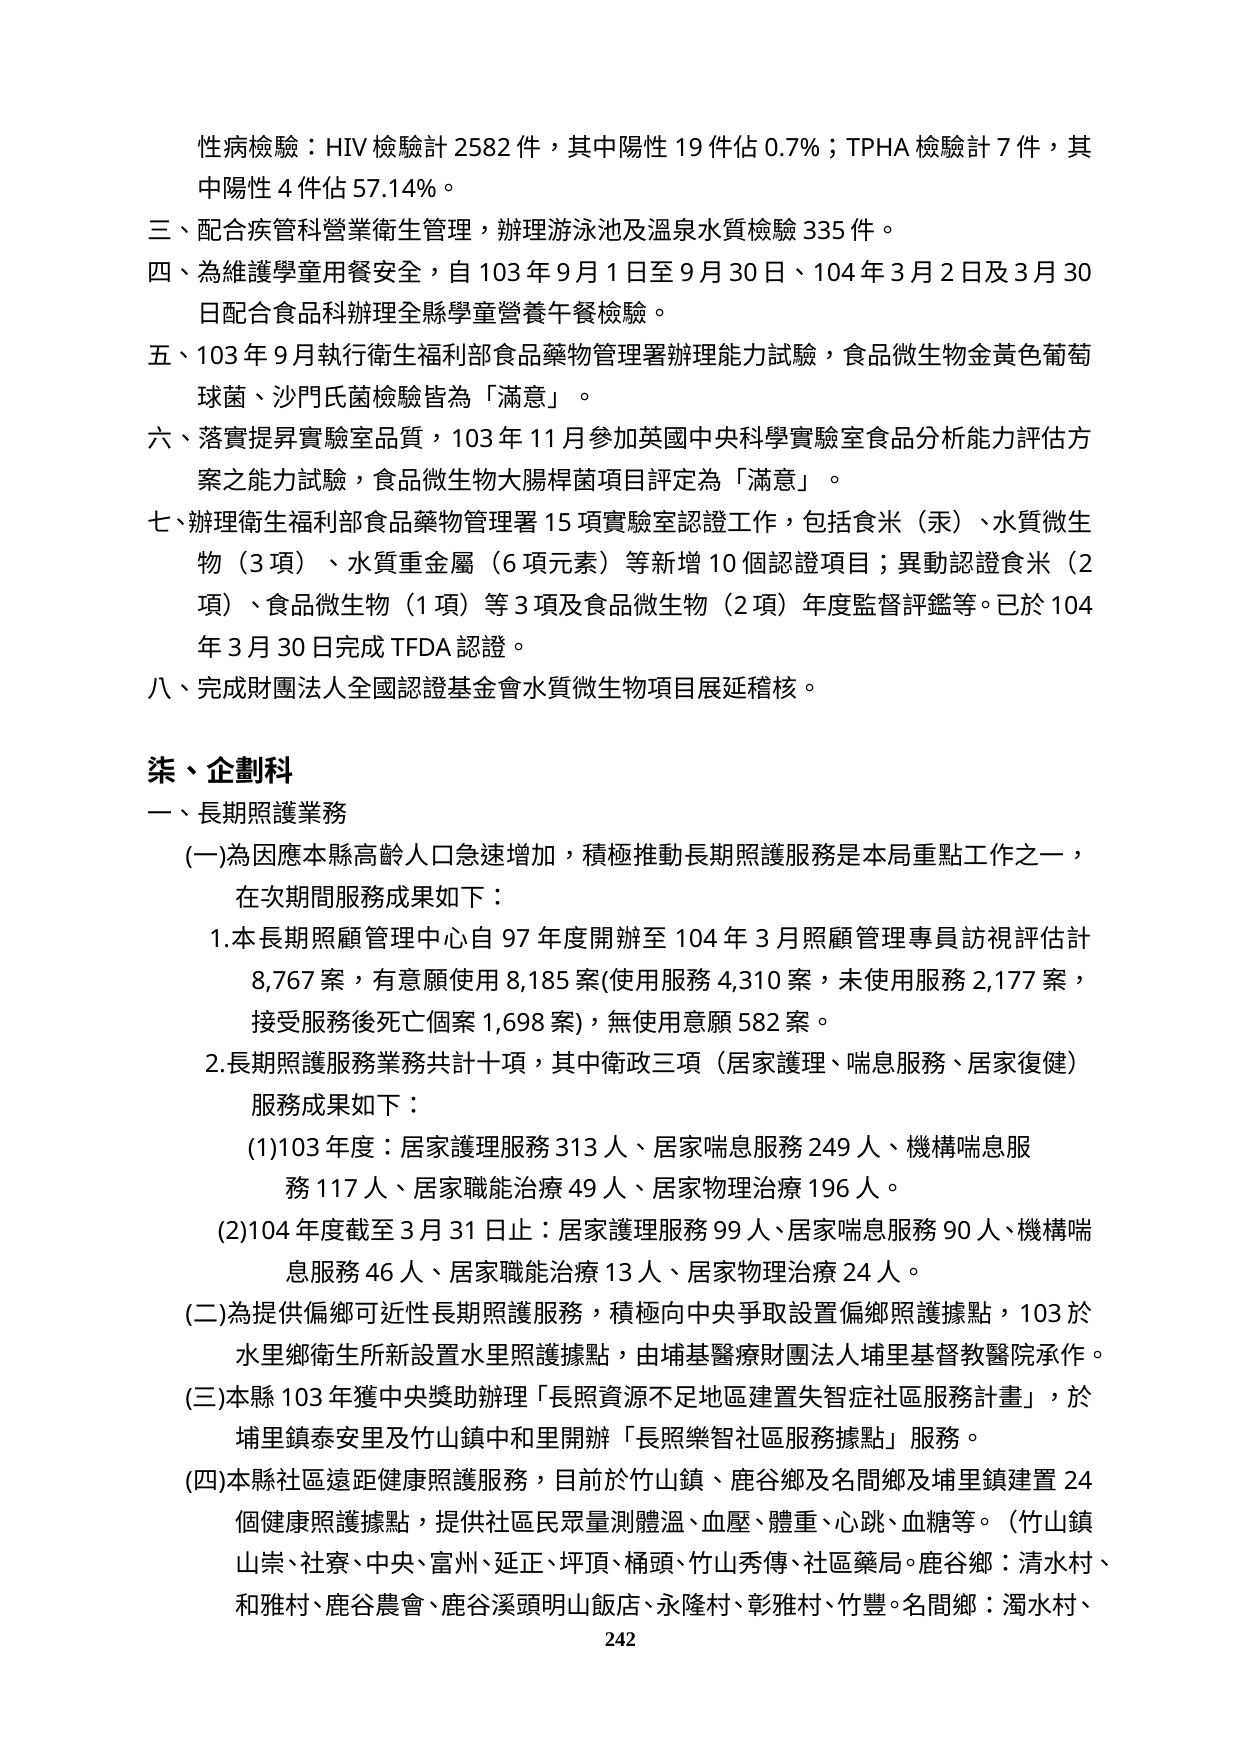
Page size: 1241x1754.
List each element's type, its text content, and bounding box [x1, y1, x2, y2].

text 性病檢驗：HIV檢驗計2582件，其中陽性19件佔0.7%；TPHA檢驗計7件，其中陽性4件佔57.14%。 [148, 123, 1092, 206]
text (2)104年度截至3月31日止：居家護理服務99人、居家喘息服務90人、機構喘息服務46人、居家職能治療13人、居家物理治療24人。 [185, 1206, 1092, 1289]
text (四)本縣社區遠距健康照護服務，目前於竹山鎮、鹿谷鄉及名間鄉及埔里鎮建置24個健康照護據點，提供社區民眾量測體溫、血壓、體重、心跳、血糖等。（竹山鎮：山崇、社寮、中央、富州、延正、坪頂、桶頭、竹山秀傳、社區藥局。鹿谷鄉：清水村、和雅村、鹿谷農會、鹿谷溪頭明山飯店、永隆村、彰雅村、竹豐。名間鄉：濁水村、大庄社區、松柏嶺社區。信義鄉：神木村、久美村。水里鄉：頂崁社區。埔里鎮：珠子山社區、慈恩社區）。 [185, 1456, 1092, 1623]
text 七、辦理衛生福利部食品藥物管理署15項實驗室認證工作，包括食米（汞）、水質微生物（3項）、水質重金屬（6項元素）等新增10個認證項目；異動認證食米（2項）、食品微生物（1項）等3項及食品微生物（2項）年度監督評鑑等。已於104年3月30日完成TFDA認證。 [148, 498, 1092, 664]
text 五、103年9月執行衛生福利部食品藥物管理署辦理能力試驗，食品微生物金黃色葡萄球菌、沙門氏菌檢驗皆為「滿意」。 [148, 331, 1092, 414]
text (1)103年度：居家護理服務313人、居家喘息服務249人、機構喘息服 [248, 1123, 1092, 1164]
text 四、為維護學童用餐安全，自103年9月1日至9月30日、104年3月2日及3月30日配合食品科辦理全縣學童營養午餐檢驗。 [148, 248, 1092, 331]
text (一)為因應本縣高齡人口急速增加，積極推動長期照護服務是本局重點工作之一，在次期間服務成果如下： [185, 831, 1092, 914]
text 一、長期照護業務 [148, 789, 1092, 831]
text (二)為提供偏鄉可近性長期照護服務，積極向中央爭取設置偏鄉照護據點，103於水里鄉衛生所新設置水里照護據點，由埔基醫療財團法人埔里基督教醫院承作。 [185, 1289, 1092, 1373]
text 六、落實提昇實驗室品質，103年11月參加英國中央科學實驗室食品分析能力評估方案之能力試驗，食品微生物大腸桿菌項目評定為「滿意」。 [148, 414, 1092, 498]
text 三、配合疾管科營業衛生管理，辦理游泳池及溫泉水質檢驗335件。 [148, 206, 1092, 248]
text 務117人、居家職能治療49人、居家物理治療196人。 [285, 1164, 1092, 1206]
text 柒、企劃科 [148, 748, 1092, 789]
text 2.長期照護服務業務共計十項，其中衛政三項（居家護理、喘息服務、居家復健）服務成果如下： [185, 1039, 1092, 1123]
text (三)本縣103年獲中央獎助辦理「長照資源不足地區建置失智症社區服務計畫」，於埔里鎮泰安里及竹山鎮中和里開辦「長照樂智社區服務據點」服務。 [185, 1373, 1092, 1456]
text 1.本長期照顧管理中心自97年度開辦至104年3月照顧管理專員訪視評估計8,767案，有意願使用8,185案(使用服務4,310案，未使用服務2,177案，接受服務後死亡個案1,698案)，無使用意願582案。 [185, 914, 1092, 1039]
text 八、完成財團法人全國認證基金會水質微生物項目展延稽核。 [148, 664, 1092, 706]
